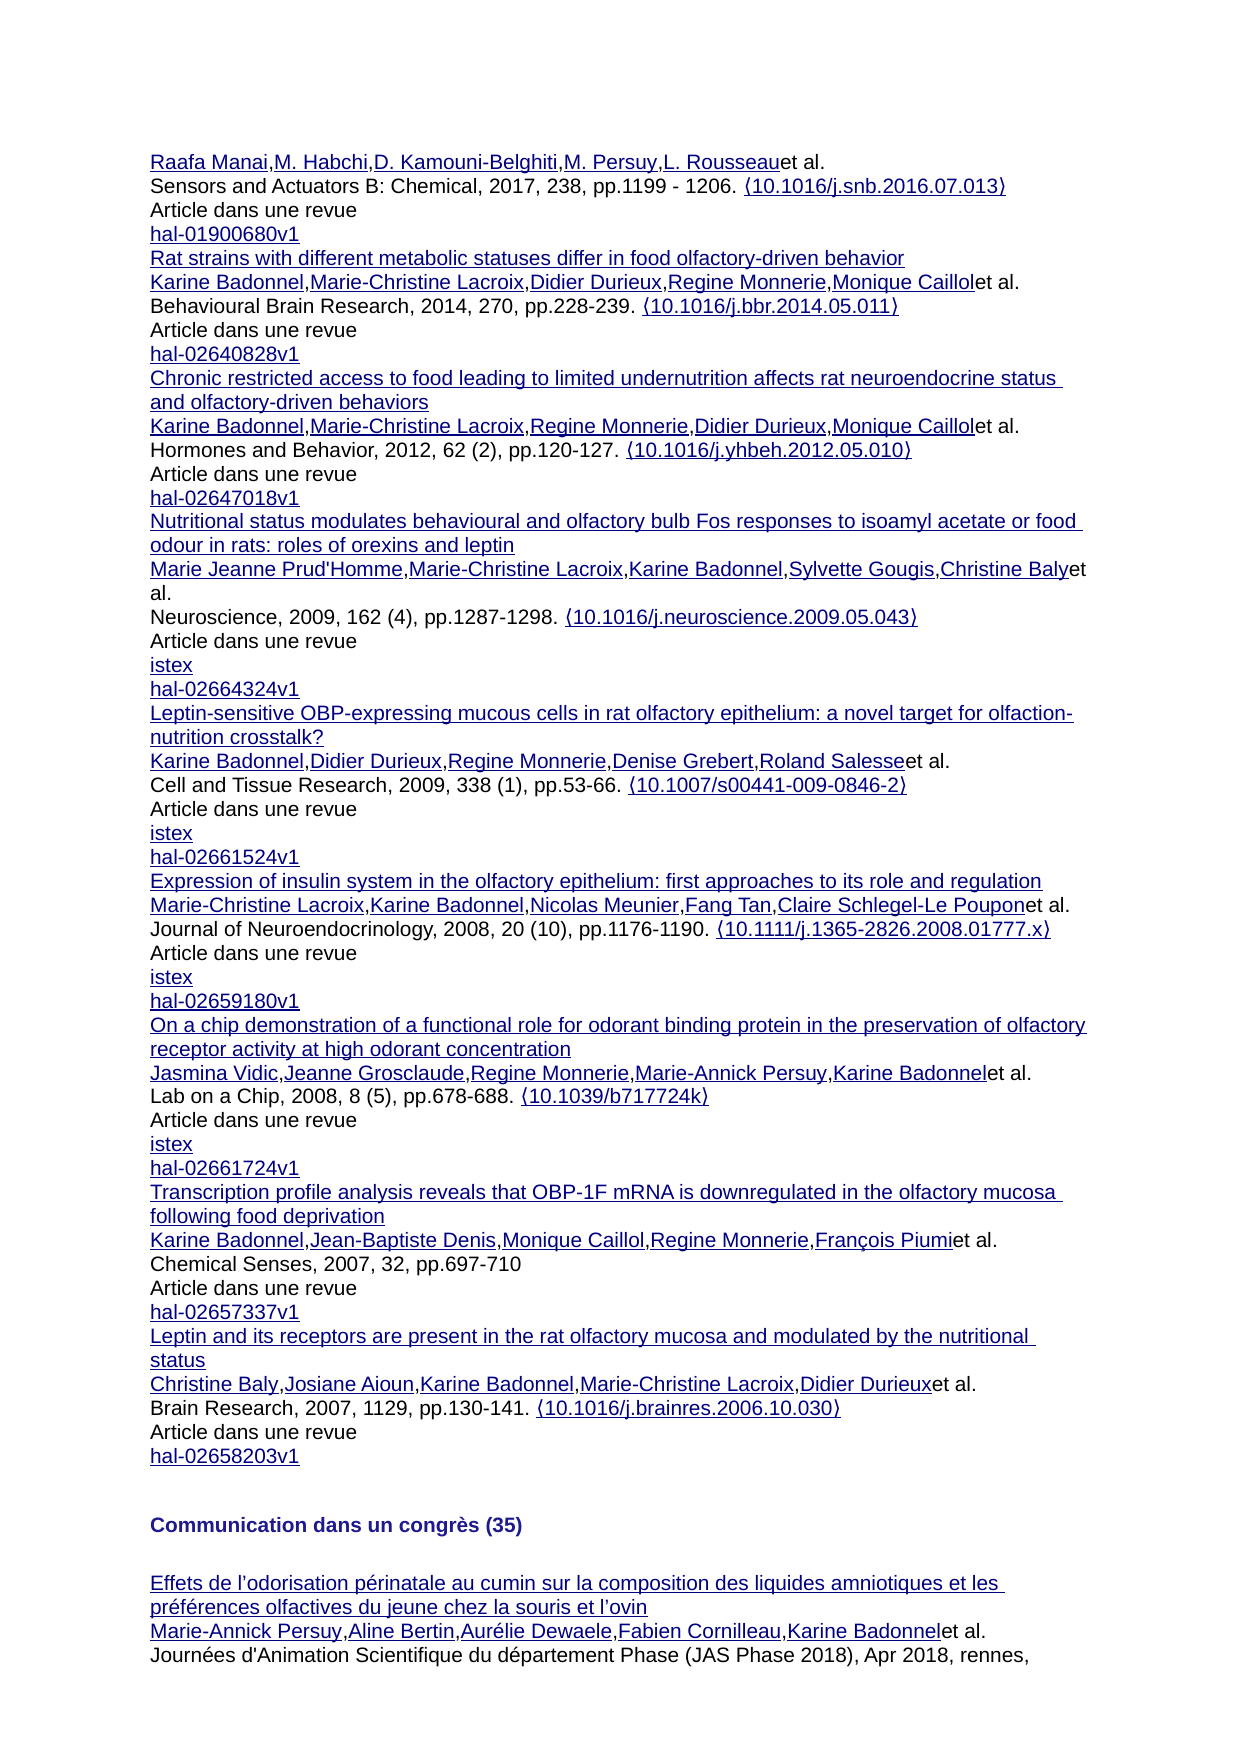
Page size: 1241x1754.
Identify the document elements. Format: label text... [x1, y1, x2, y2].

subtitle Communication dans un congrès (35) [150, 1512, 1090, 1536]
table_cell Leptin and its receptors are present in the rat olfactory mucosa and modulated by the nutritional status Christine Baly,Josiane Aioun,Karine Badonnel,Marie-Christine Lacroix,Didier Durieuxet al. Brain Research, 2007, 1129, pp.130-141. ⟨10.1016/j.brainres.2006.10.030⟩ Article dans une revue hal-02658203v1 [150, 1324, 1090, 1468]
table_cell Expression of insulin system in the olfactory epithelium: first approaches to its role and regulation Marie-Christine Lacroix,Karine Badonnel,Nicolas Meunier,Fang Tan,Claire Schlegel-Le Pouponet al. Journal of Neuroendocrinology, 2008, 20 (10), pp.1176-1190. ⟨10.1111/j.1365-2826.2008.01777.x⟩ Article dans une revue istex hal-02659180v1 [150, 869, 1090, 1012]
table_cell Transcription profile analysis reveals that OBP-1F mRNA is downregulated in the olfactory mucosa following food deprivation Karine Badonnel,Jean-Baptiste Denis,Monique Caillol,Regine Monnerie,François Piumiet al. Chemical Senses, 2007, 32, pp.697-710 Article dans une revue hal-02657337v1 [150, 1180, 1090, 1324]
table_cell On a chip demonstration of a functional role for odorant binding protein in the preservation of olfactory receptor activity at high odorant concentration Jasmina Vidic,Jeanne Grosclaude,Regine Monnerie,Marie-Annick Persuy,Karine Badonnelet al. Lab on a Chip, 2008, 8 (5), pp.678-688. ⟨10.1039/b717724k⟩ Article dans une revue istex hal-02661724v1 [150, 1013, 1090, 1180]
table_cell Nutritional status modulates behavioural and olfactory bulb Fos responses to isoamyl acetate or food odour in rats: roles of orexins and leptin Marie Jeanne Prud'Homme,Marie-Christine Lacroix,Karine Badonnel,Sylvette Gougis,Christine Balyet al. Neuroscience, 2009, 162 (4), pp.1287-1298. ⟨10.1016/j.neuroscience.2009.05.043⟩ Article dans une revue istex hal-02664324v1 [150, 509, 1090, 701]
table_cell Chronic restricted access to food leading to limited undernutrition affects rat neuroendocrine status and olfactory-driven behaviors Karine Badonnel,Marie-Christine Lacroix,Regine Monnerie,Didier Durieux,Monique Caillolet al. Hormones and Behavior, 2012, 62 (2), pp.120-127. ⟨10.1016/j.yhbeh.2012.05.010⟩ Article dans une revue hal-02647018v1 [150, 366, 1090, 509]
table_cell Rat strains with different metabolic statuses differ in food olfactory-driven behavior Karine Badonnel,Marie-Christine Lacroix,Didier Durieux,Regine Monnerie,Monique Caillolet al. Behavioural Brain Research, 2014, 270, pp.228-239. ⟨10.1016/j.bbr.2014.05.011⟩ Article dans une revue hal-02640828v1 [150, 246, 1090, 366]
table_cell Leptin-sensitive OBP-expressing mucous cells in rat olfactory epithelium: a novel target for olfaction-nutrition crosstalk? Karine Badonnel,Didier Durieux,Regine Monnerie,Denise Grebert,Roland Salesseet al. Cell and Tissue Research, 2009, 338 (1), pp.53-66. ⟨10.1007/s00441-009-0846-2⟩ Article dans une revue istex hal-02661524v1 [150, 701, 1090, 869]
table_header Effets de l’odorisation périnatale au cumin sur la composition des liquides amniotiques et les préférences olfactives du jeune chez la souris et l’ovin Marie-Annick Persuy,Aline Bertin,Aurélie Dewaele,Fabien Cornilleau,Karine Badonnelet al. Journées d'Animation Scientifique du département Phase (JAS Phase 2018), Apr 2018, rennes, [150, 1571, 1090, 1667]
table_cell Raafa Manai,M. Habchi,D. Kamouni-Belghiti,M. Persuy,L. Rousseauet al. Sensors and Actuators B: Chemical, 2017, 238, pp.1199 - 1206. ⟨10.1016/j.snb.2016.07.013⟩ Article dans une revue hal-01900680v1 [150, 150, 1090, 246]
